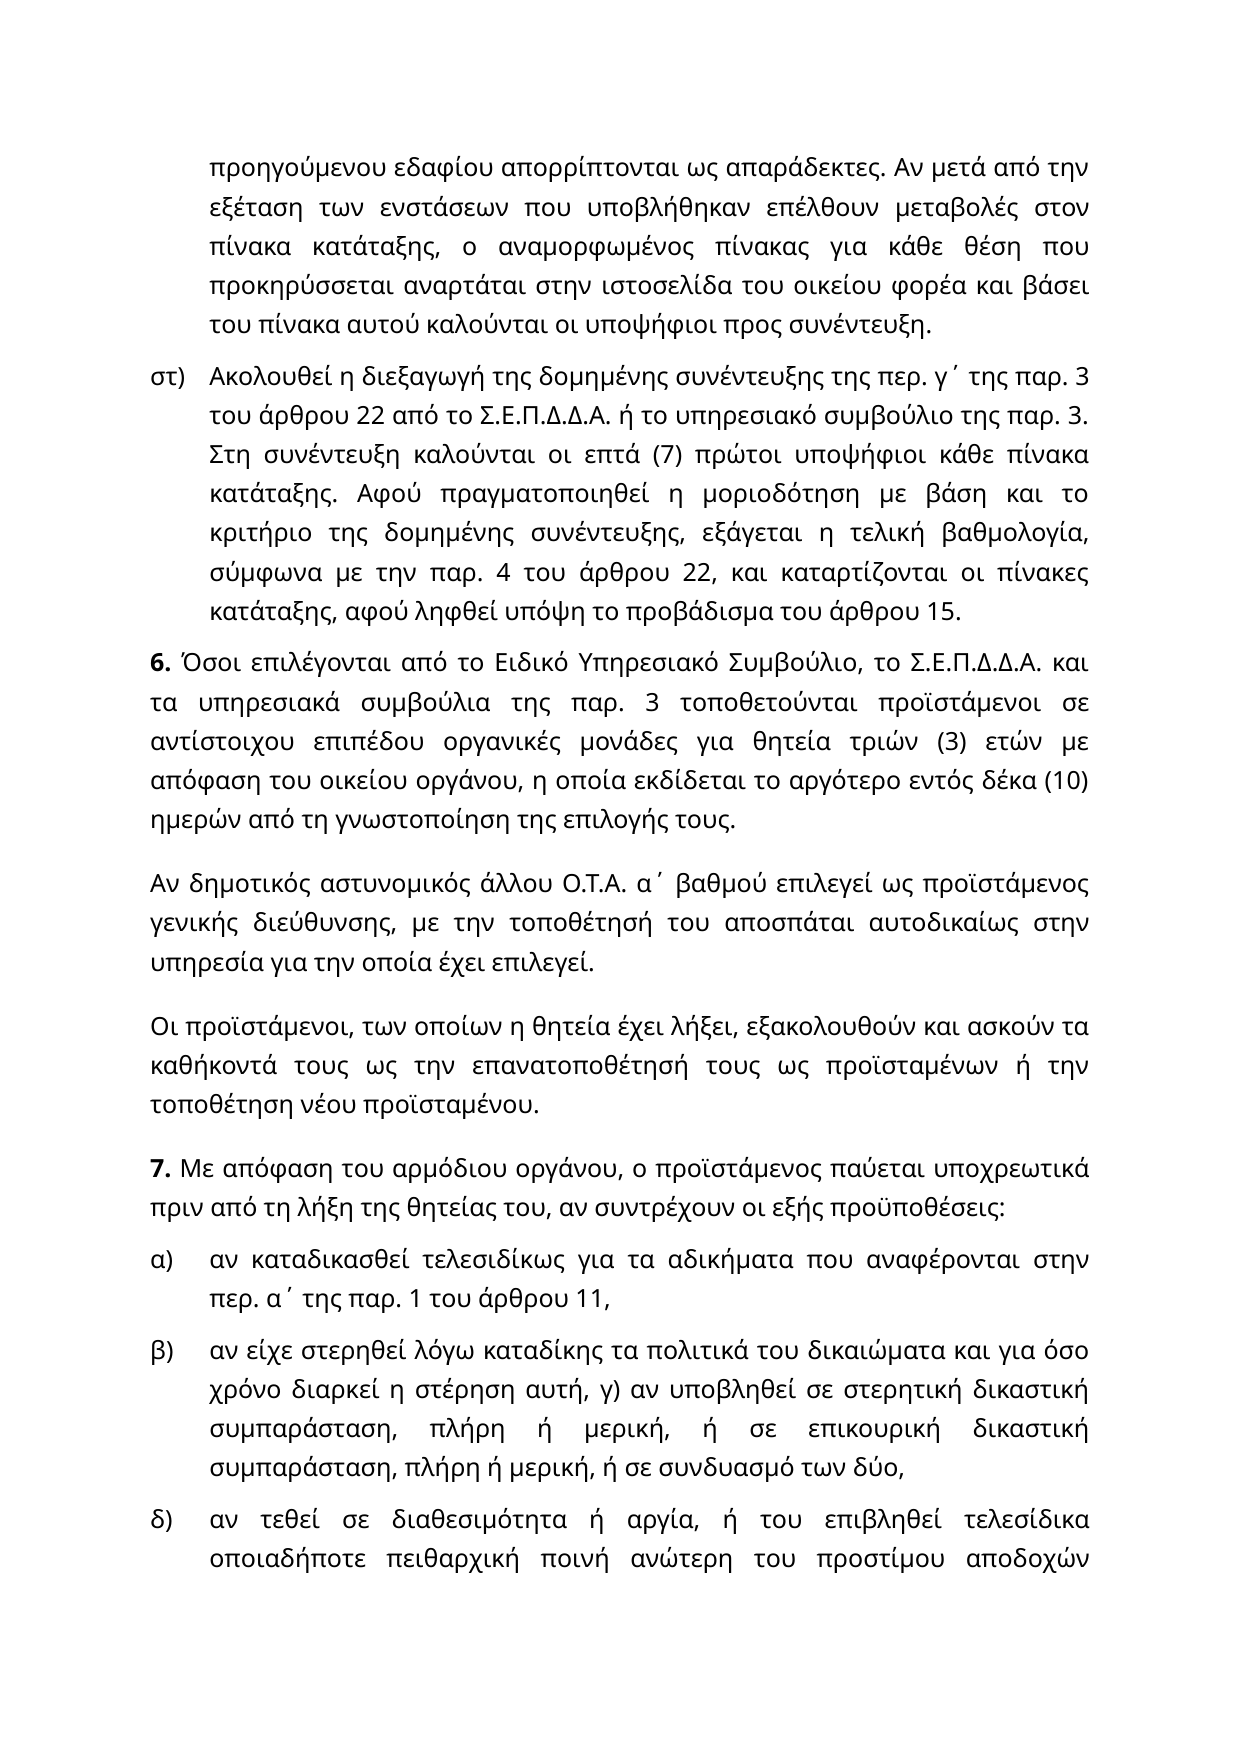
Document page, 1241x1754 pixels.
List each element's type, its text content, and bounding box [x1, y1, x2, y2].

text 6. Όσοι επιλέγονται από το Ειδικό Υπηρεσιακό Συμβούλιο, το Σ.Ε.Π.Δ.Δ.Α. και τα υπηρεσιακά συμβούλια της παρ. 3 τοποθετούνται προϊστάμενοι σε αντίστοιχου επιπέδου οργανικές μονάδες για θητεία τριών (3) ετών με απόφαση του οικείου οργάνου, η οποία εκδίδεται το αργότερο εντός δέκα (10) ημερών από τη γνωστοποίηση της επιλογής τους. [150, 645, 1090, 836]
text 7. Με απόφαση του αρμόδιου οργάνου, ο προϊστάμενος παύεται υποχρεωτικά πριν από τη λήξη της θητείας του, αν συντρέχουν οι εξής προϋποθέσεις: [150, 1151, 1090, 1224]
list α) αν καταδικασθεί τελεσιδίκως για τα αδικήματα που αναφέρονται στην περ. α΄ της παρ. 1 του άρθρου 11, [150, 1242, 1090, 1315]
list β) αν είχε στερηθεί λόγω καταδίκης τα πολιτικά του δικαιώματα και για όσο χρόνο διαρκεί η στέρηση αυτή, γ) αν υποβληθεί σε στερητική δικαστική συμπαράσταση, πλήρη ή μερική, ή σε επικουρική δικαστική συμπαράσταση, πλήρη ή μερική, ή σε συνδυασμό των δύο, [150, 1332, 1090, 1484]
text Οι προϊστάμενοι, των οποίων η θητεία έχει λήξει, εξακολουθούν και ασκούν τα καθήκοντά τους ως την επανατοποθέτησή τους ως προϊσταμένων ή την τοποθέτηση νέου προϊσταμένου. [150, 1008, 1090, 1121]
text Αν δημοτικός αστυνομικός άλλου Ο.Τ.Α. α΄ βαθμού επιλεγεί ως προϊστάμενος γενικής διεύθυνσης, με την τοποθέτησή του αποσπάται αυτοδικαίως στην υπηρεσία για την οποία έχει επιλεγεί. [150, 866, 1090, 978]
list στ) Ακολουθεί η διεξαγωγή της δομημένης συνέντευξης της περ. γ΄ της παρ. 3 του άρθρου 22 από το Σ.Ε.Π.Δ.Δ.Α. ή το υπηρεσιακό συμβούλιο της παρ. 3. Στη συνέντευξη καλούνται οι επτά (7) πρώτοι υποψήφιοι κάθε πίνακα κατάταξης. Αφού πραγματοποιηθεί η μοριοδότηση με βάση και το κριτήριο της δομημένης συνέντευξης, εξάγεται η τελική βαθμολογία, σύμφωνα με την παρ. 4 του άρθρου 22, και καταρτίζονται οι πίνακες κατάταξης, αφού ληφθεί υπόψη το προβάδισμα του άρθρου 15. [150, 358, 1090, 627]
list δ) αν τεθεί σε διαθεσιμότητα ή αργία, ή του επιβληθεί τελεσίδικα οποιαδήποτε πειθαρχική ποινή ανώτερη του προστίμου αποδοχών [150, 1502, 1090, 1575]
list προηγούμενου εδαφίου απορρίπτονται ως απαράδεκτες. Αν μετά από την εξέταση των ενστάσεων που υποβλήθηκαν επέλθουν μεταβολές στον πίνακα κατάταξης, ο αναμορφωμένος πίνακας για κάθε θέση που προκηρύσσεται αναρτάται στην ιστοσελίδα του οικείου φορέα και βάσει του πίνακα αυτού καλούνται οι υποψήφιοι προς συνέντευξη. [150, 150, 1090, 341]
